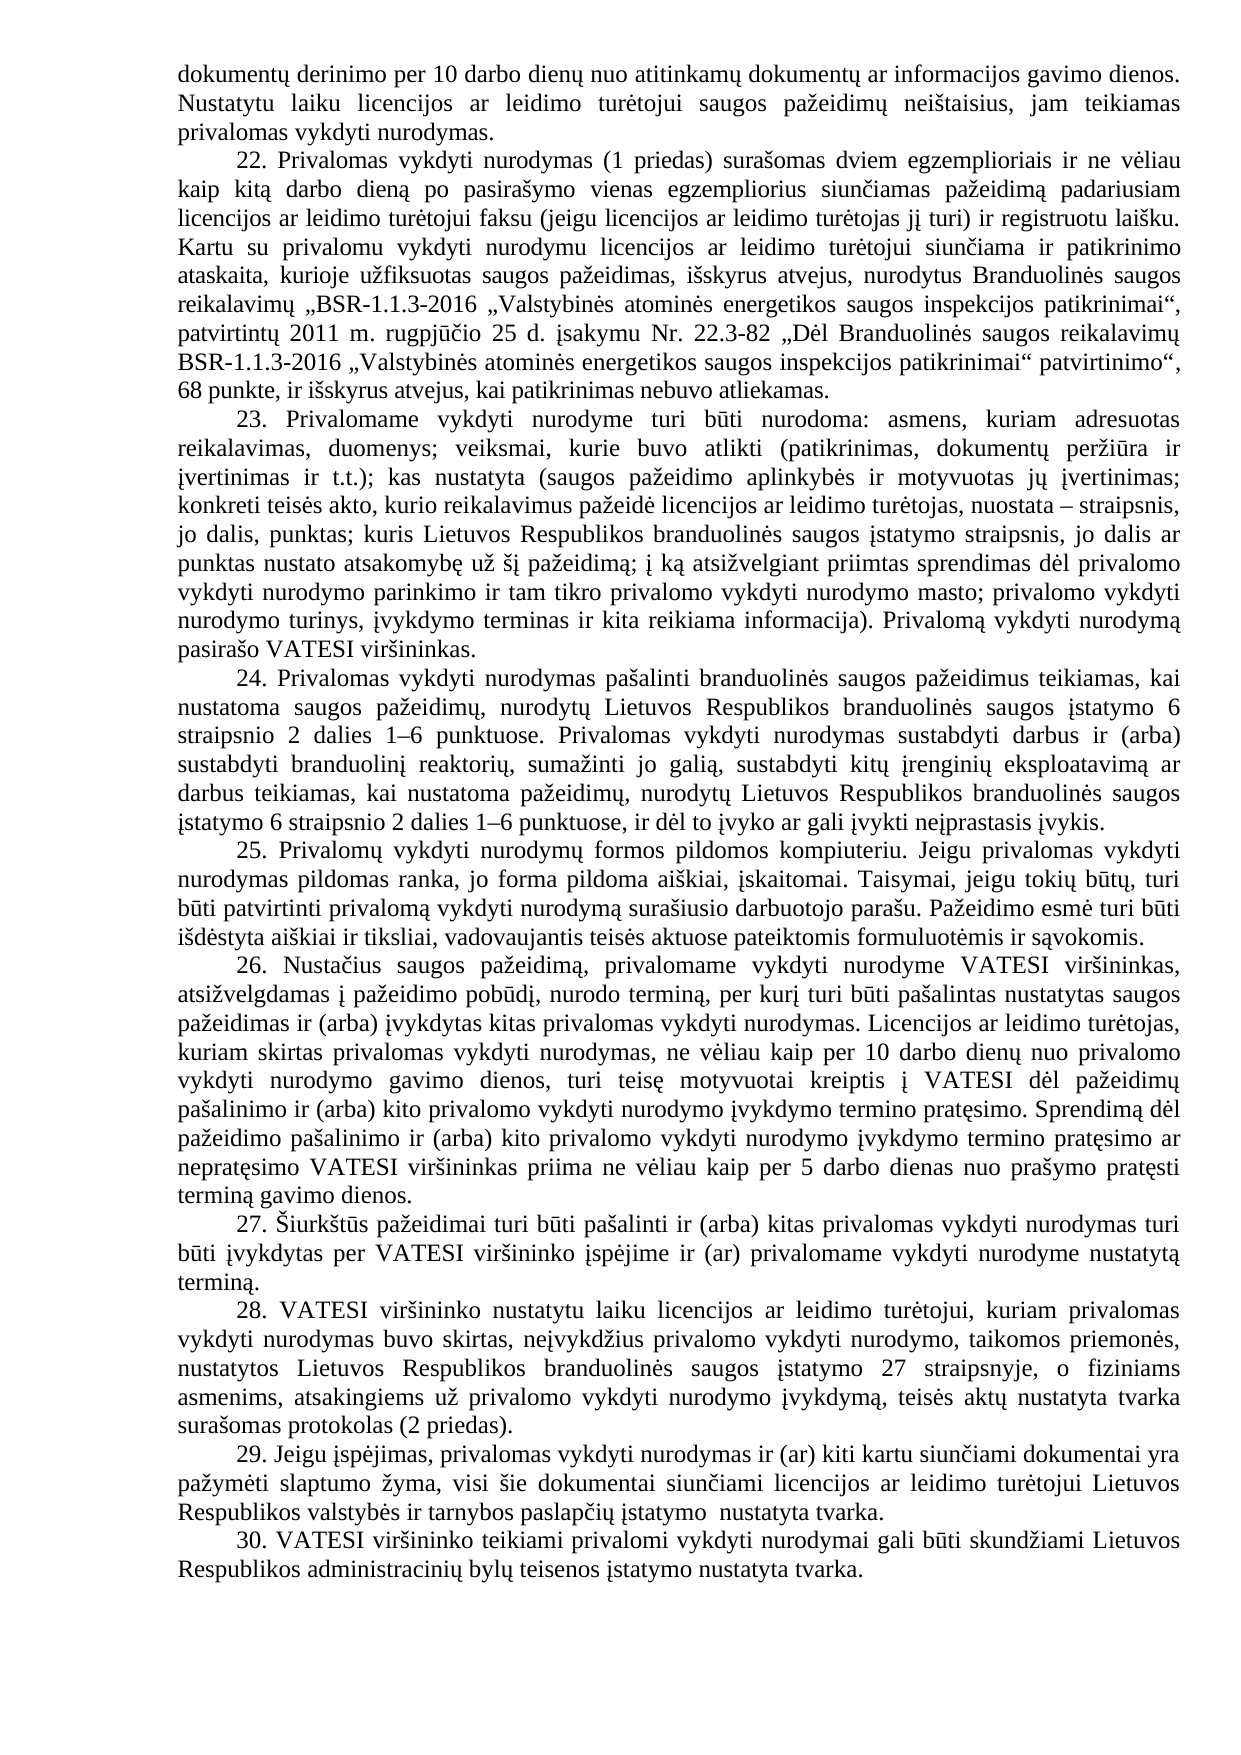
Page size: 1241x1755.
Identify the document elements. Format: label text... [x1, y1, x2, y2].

text 24. Privalomas vykdyti nurodymas pašalinti branduolinės saugos pažeidimus teikiamas, kai nustatoma saugos pažeidimų, nurodytų Lietuvos Respublikos branduolinės saugos įstatymo 6 straipsnio 2 dalies 1–6 punktuose. Privalomas vykdyti nurodymas sustabdyti darbus ir (arba) sustabdyti branduolinį reaktorių, sumažinti jo galią, sustabdyti kitų įrenginių eksploatavimą ar darbus teikiamas, kai nustatoma pažeidimų, nurodytų Lietuvos Respublikos branduolinės saugos įstatymo 6 straipsnio 2 dalies 1–6 punktuose, ir dėl to įvyko ar gali įvykti neįprastasis įvykis. [177, 663, 1181, 835]
text 27. Šiurkštūs pažeidimai turi būti pašalinti ir (arba) kitas privalomas vykdyti nurodymas turi būti įvykdytas per VATESI viršininko įspėjime ir (ar) privalomame vykdyti nurodyme nustatytą terminą. [177, 1209, 1181, 1295]
text 29. Jeigu įspėjimas, privalomas vykdyti nurodymas ir (ar) kiti kartu siunčiami dokumentai yra pažymėti slaptumo žyma, visi šie dokumentai siunčiami licencijos ar leidimo turėtojui Lietuvos Respublikos valstybės ir tarnybos paslapčių įstatymo nustatyta tvarka. [177, 1439, 1181, 1525]
text 30. VATESI viršininko teikiami privalomi vykdyti nurodymai gali būti skundžiami Lietuvos Respublikos administracinių bylų teisenos įstatymo nustatyta tvarka. [177, 1525, 1181, 1583]
text 23. Privalomame vykdyti nurodyme turi būti nurodoma: asmens, kuriam adresuotas reikalavimas, duomenys; veiksmai, kurie buvo atlikti (patikrinimas, dokumentų peržiūra ir įvertinimas ir t.t.); kas nustatyta (saugos pažeidimo aplinkybės ir motyvuotas jų įvertinimas; konkreti teisės akto, kurio reikalavimus pažeidė licencijos ar leidimo turėtojas, nuostata – straipsnis, jo dalis, punktas; kuris Lietuvos Respublikos branduolinės saugos įstatymo straipsnis, jo dalis ar punktas nustato atsakomybę už šį pažeidimą; į ką atsižvelgiant priimtas sprendimas dėl privalomo vykdyti nurodymo parinkimo ir tam tikro privalomo vykdyti nurodymo masto; privalomo vykdyti nurodymo turinys, įvykdymo terminas ir kita reikiama informacija). Privalomą vykdyti nurodymą pasirašo VATESI viršininkas. [177, 404, 1181, 663]
text 26. Nustačius saugos pažeidimą, privalomame vykdyti nurodyme VATESI viršininkas, atsižvelgdamas į pažeidimo pobūdį, nurodo terminą, per kurį turi būti pašalintas nustatytas saugos pažeidimas ir (arba) įvykdytas kitas privalomas vykdyti nurodymas. Licencijos ar leidimo turėtojas, kuriam skirtas privalomas vykdyti nurodymas, ne vėliau kaip per 10 darbo dienų nuo privalomo vykdyti nurodymo gavimo dienos, turi teisę motyvuotai kreiptis į VATESI dėl pažeidimų pašalinimo ir (arba) kito privalomo vykdyti nurodymo įvykdymo termino pratęsimo. Sprendimą dėl pažeidimo pašalinimo ir (arba) kito privalomo vykdyti nurodymo įvykdymo termino pratęsimo ar nepratęsimo VATESI viršininkas priima ne vėliau kaip per 5 darbo dienas nuo prašymo pratęsti terminą gavimo dienos. [177, 950, 1181, 1209]
text 25. Privalomų vykdyti nurodymų formos pildomos kompiuteriu. Jeigu privalomas vykdyti nurodymas pildomas ranka, jo forma pildoma aiškiai, įskaitomai. Taisymai, jeigu tokių būtų, turi būti patvirtinti privalomą vykdyti nurodymą surašiusio darbuotojo parašu. Pažeidimo esmė turi būti išdėstyta aiškiai ir tiksliai, vadovaujantis teisės aktuose pateiktomis formuluotėmis ir sąvokomis. [177, 835, 1181, 950]
text dokumentų derinimo per 10 darbo dienų nuo atitinkamų dokumentų ar informacijos gavimo dienos. Nustatytu laiku licencijos ar leidimo turėtojui saugos pažeidimų neištaisius, jam teikiamas privalomas vykdyti nurodymas. [177, 59, 1181, 145]
text 28. VATESI viršininko nustatytu laiku licencijos ar leidimo turėtojui, kuriam privalomas vykdyti nurodymas buvo skirtas, neįvykdžius privalomo vykdyti nurodymo, taikomos priemonės, nustatytos Lietuvos Respublikos branduolinės saugos įstatymo 27 straipsnyje, o fiziniams asmenims, atsakingiems už privalomo vykdyti nurodymo įvykdymą, teisės aktų nustatyta tvarka surašomas protokolas (2 priedas). [177, 1295, 1181, 1439]
text 22. Privalomas vykdyti nurodymas (1 priedas) surašomas dviem egzemplioriais ir ne vėliau kaip kitą darbo dieną po pasirašymo vienas egzempliorius siunčiamas pažeidimą padariusiam licencijos ar leidimo turėtojui faksu (jeigu licencijos ar leidimo turėtojas jį turi) ir registruotu laišku. Kartu su privalomu vykdyti nurodymu licencijos ar leidimo turėtojui siunčiama ir patikrinimo ataskaita, kurioje užfiksuotas saugos pažeidimas, išskyrus atvejus, nurodytus Branduolinės saugos reikalavimų „BSR-1.1.3-2016 „Valstybinės atominės energetikos saugos inspekcijos patikrinimai“, patvirtintų 2011 m. rugpjūčio 25 d. įsakymu Nr. 22.3-82 „Dėl Branduolinės saugos reikalavimų BSR-1.1.3-2016 „Valstybinės atominės energetikos saugos inspekcijos patikrinimai“ patvirtinimo“, 68 punkte, ir išskyrus atvejus, kai patikrinimas nebuvo atliekamas. [177, 145, 1181, 404]
